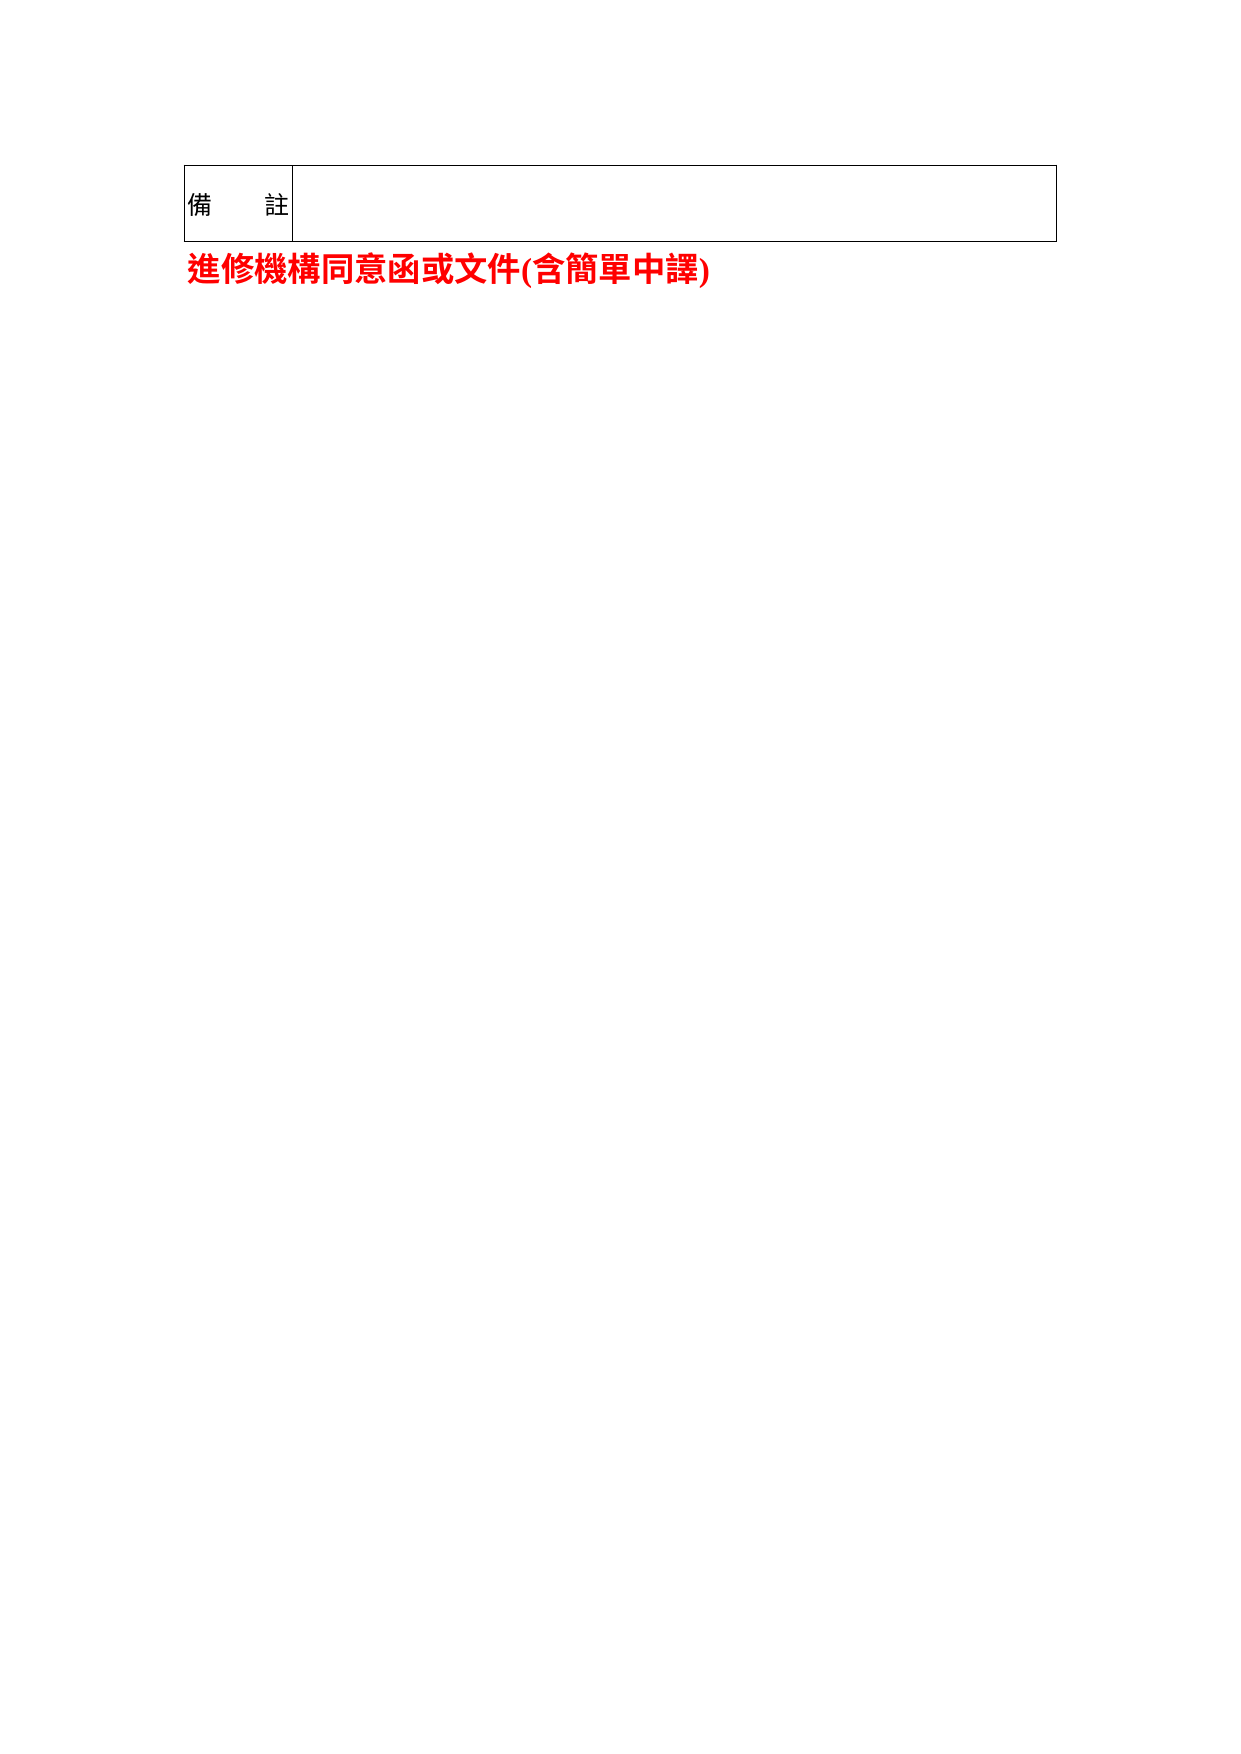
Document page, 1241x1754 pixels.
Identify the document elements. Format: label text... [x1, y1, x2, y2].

table_cell 備註 [185, 166, 292, 241]
table_cell [293, 166, 1056, 241]
text 進修機構同意函或文件(含簡單中譯) [187, 242, 1053, 291]
